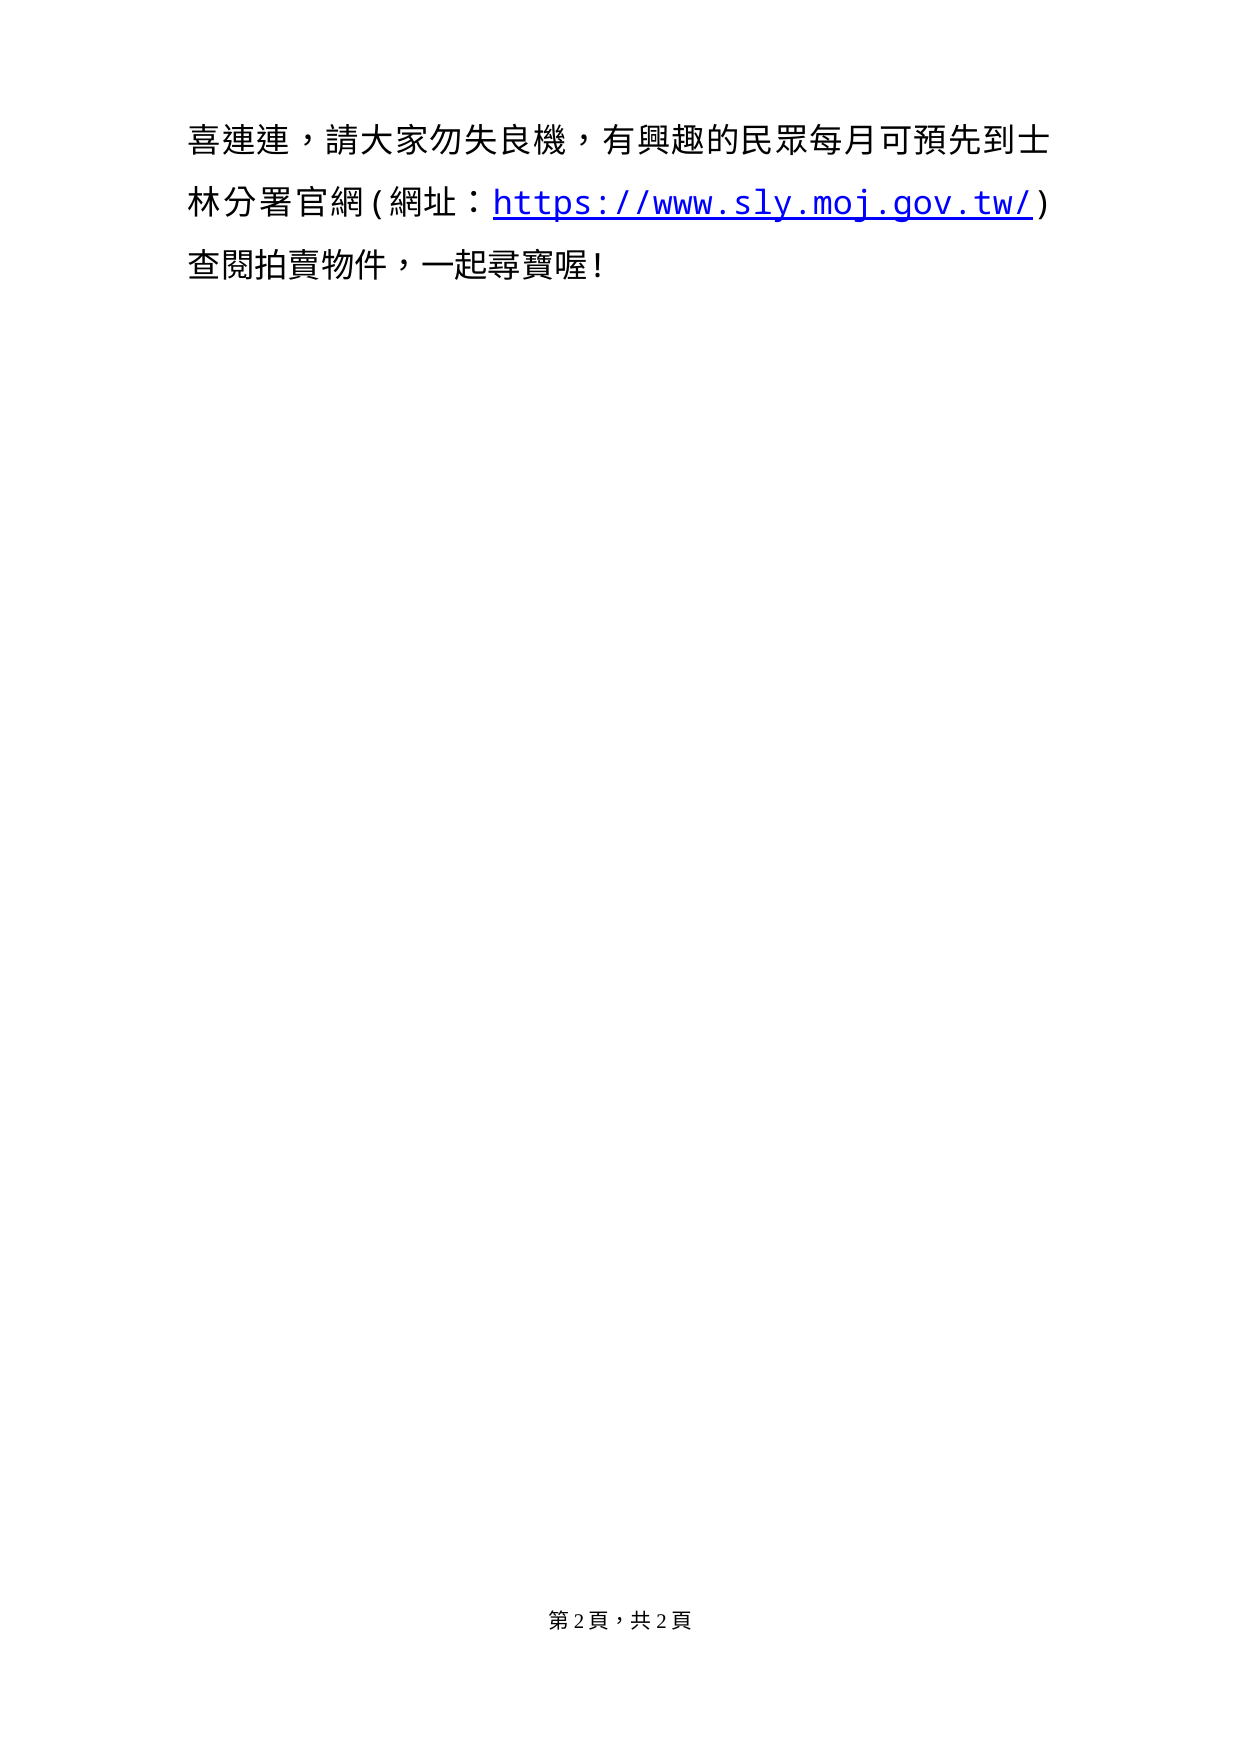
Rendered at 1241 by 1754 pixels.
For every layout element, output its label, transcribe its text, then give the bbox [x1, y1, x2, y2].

text 2020年「123全國聯合拍賣日」將於新春後繼續開賣，時間訂於2020年2月4日，士林分署亦提供多樣拍賣物品，多元新穎、價格超值，讓大家在春節過後能收穫滿滿，驚喜連連，請大家勿失良機，有興趣的民眾每月可預先到士林分署官網(網址：https://www.sly.moj.gov.tw/)查閱拍賣物件，一起尋寶喔! [187, 96, 1053, 284]
